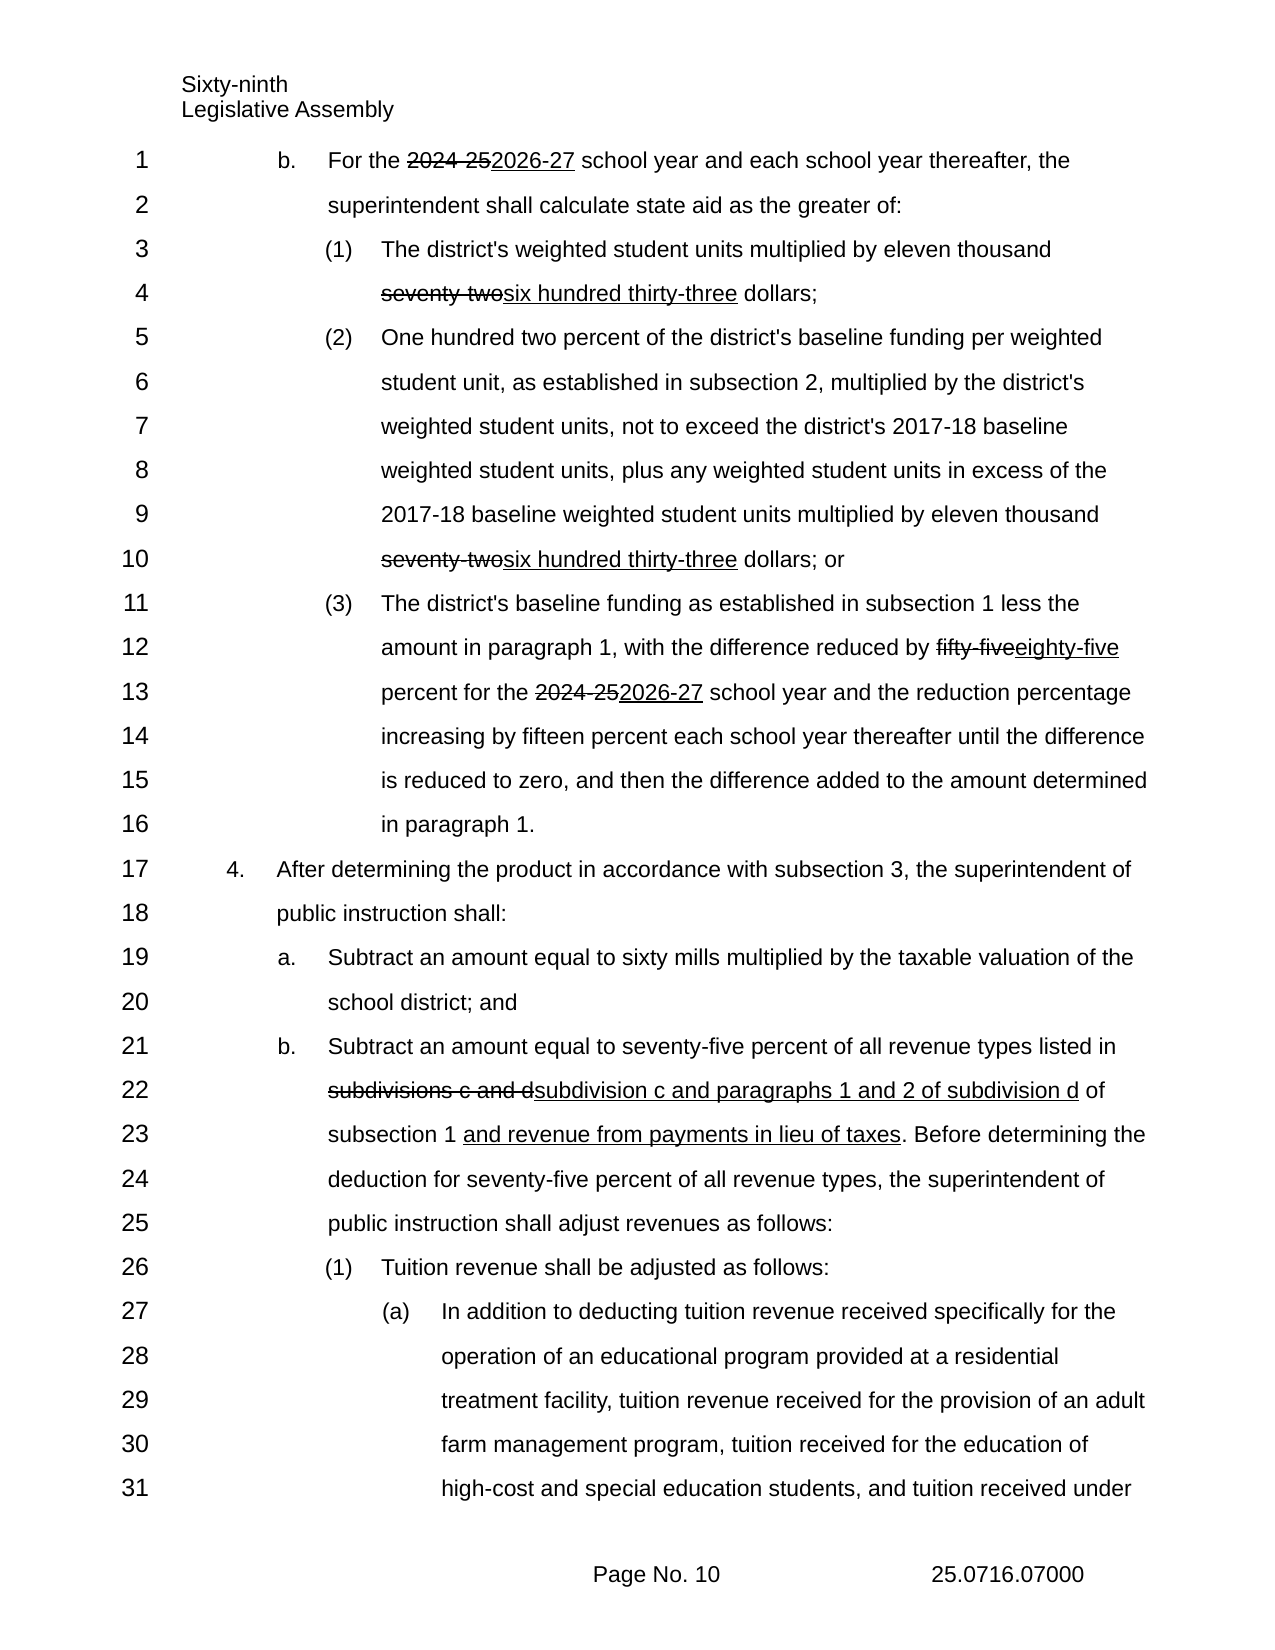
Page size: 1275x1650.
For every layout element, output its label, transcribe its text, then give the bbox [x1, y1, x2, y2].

text (2) One hundred two percent of the district's baseline funding per weighted student unit, as established in subsection 2, multiplied by the district's weighted student units, not to exceed the district's 2017‑18 baseline weighted student units, plus any weighted student units in excess of the 2017‑18 baseline weighted student units multiplied by eleven thousand seventy‑twosix hundred thirty‑three dollars; or [181, 310, 1154, 576]
text a. Subtract an amount equal to sixty mills multiplied by the taxable valuation of the school district; and [181, 930, 1154, 1019]
text b. For the 2024‑252026‑27 school year and each school year thereafter, the superintendent shall calculate state aid as the greater of: [181, 133, 1154, 222]
text b. Subtract an amount equal to seventy‑five percent of all revenue types listed in subdivisions c and dsubdivision c and paragraphs 1 and 2 of subdivision d of subsection 1 and revenue from payments in lieu of taxes. Before determining the deduction for seventy‑five percent of all revenue types, the superintendent of public instruction shall adjust revenues as follows: [181, 1019, 1154, 1240]
text (1) The district's weighted student units multiplied by eleven thousand seventy‑twosix hundred thirty‑three dollars; [181, 222, 1154, 310]
text (1) Tuition revenue shall be adjusted as follows: [181, 1240, 1154, 1284]
text (3) The district's baseline funding as established in subsection 1 less the amount in paragraph 1, with the difference reduced by fifty‑fiveeighty‑five percent for the 2024‑252026‑27 school year and the reduction percentage increasing by fifteen percent each school year thereafter until the difference is reduced to zero, and then the difference added to the amount determined in paragraph 1. [181, 576, 1154, 842]
text (a) In addition to deducting tuition revenue received specifically for the operation of an educational program provided at a residential treatment facility, tuition revenue received for the provision of an adult farm management program, tuition received for the education of high‑cost and special education students, and tuition received under [181, 1284, 1154, 1506]
text 4. After determining the product in accordance with subsection 3, the superintendent of public instruction shall: [181, 842, 1154, 930]
